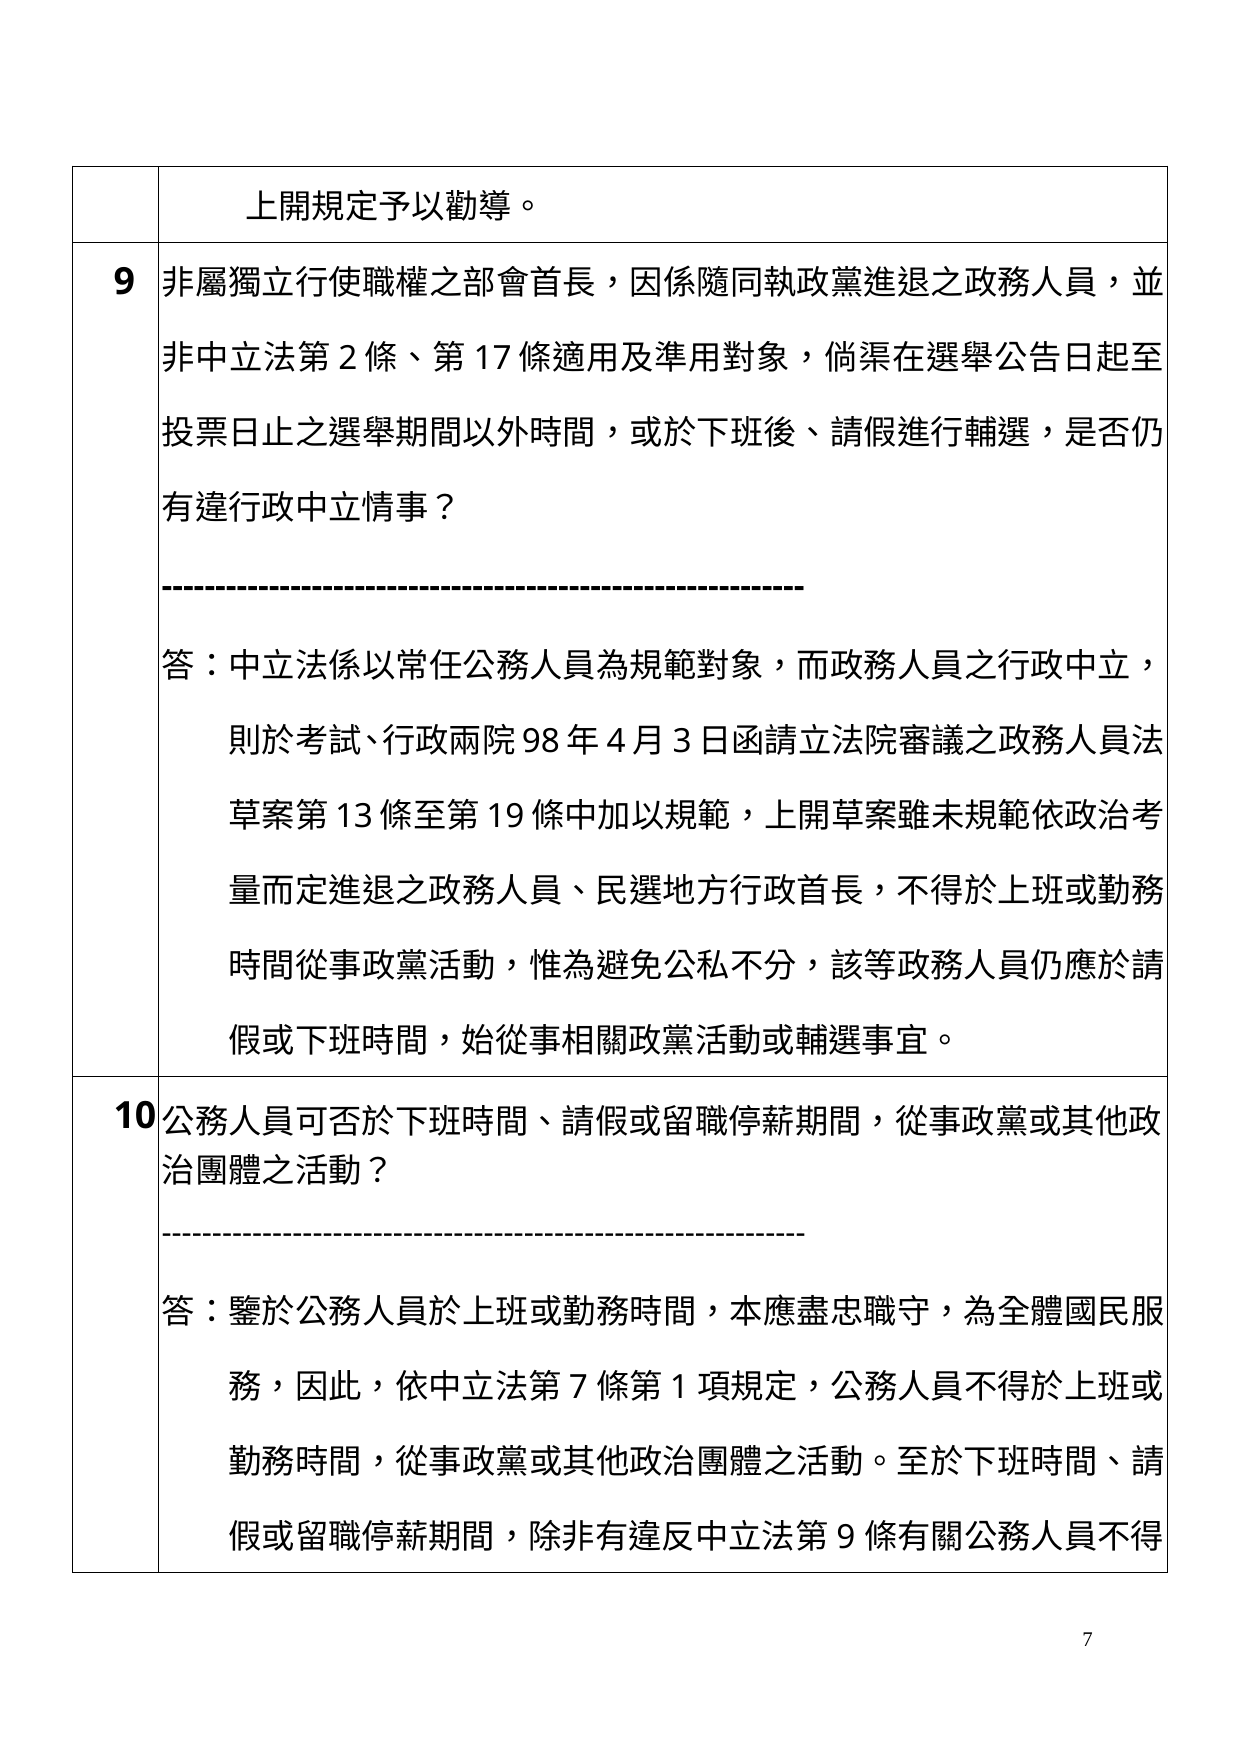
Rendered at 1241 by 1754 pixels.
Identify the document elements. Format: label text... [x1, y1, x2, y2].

table_cell 公務人員可否於下班時間、請假或留職停薪期間，從事政黨或其他政治團體之活動？ ---------------------------------------------------------------- 答：鑒於公務人員於上班或勤務時間，本應盡忠職守，為全體國民服務，因此，依中立法第7 條第1 項規定，公務人員不得於上班或勤務時間，從事政黨或其他政治團體之活動。至於下班時間、請假或留職停薪期間，除非有違反中立法第9 條有關公務人員不得 [159, 1077, 1167, 1572]
table_cell 上開規定予以勸導。 [159, 167, 1167, 242]
table_cell 非屬獨立行使職權之部會首長，因係隨同執政黨進退之政務人員，並非中立法第2條、第17條適用及準用對象，倘渠在選舉公告日起至投票日止之選舉期間以外時間，或於下班後、請假進行輔選，是否仍有違行政中立情事？ ------------------------------------------------------------ 答：中立法係以常任公務人員為規範對象，而政務人員之行政中立，則於考試、行政兩院98年4月3日函請立法院審議之政務人員法草案第13條至第19條中加以規範，上開草案雖未規範依政治考量而定進退之政務人員、民選地方行政首長，不得於上班或勤務時間從事政黨活動，惟為避免公私不分，該等政務人員仍應於請假或下班時間，始從事相關政黨活動或輔選事宜。 [159, 243, 1167, 1076]
table_cell 9 [73, 243, 158, 1076]
table_cell 10 [73, 1077, 158, 1572]
table_cell [73, 167, 158, 242]
